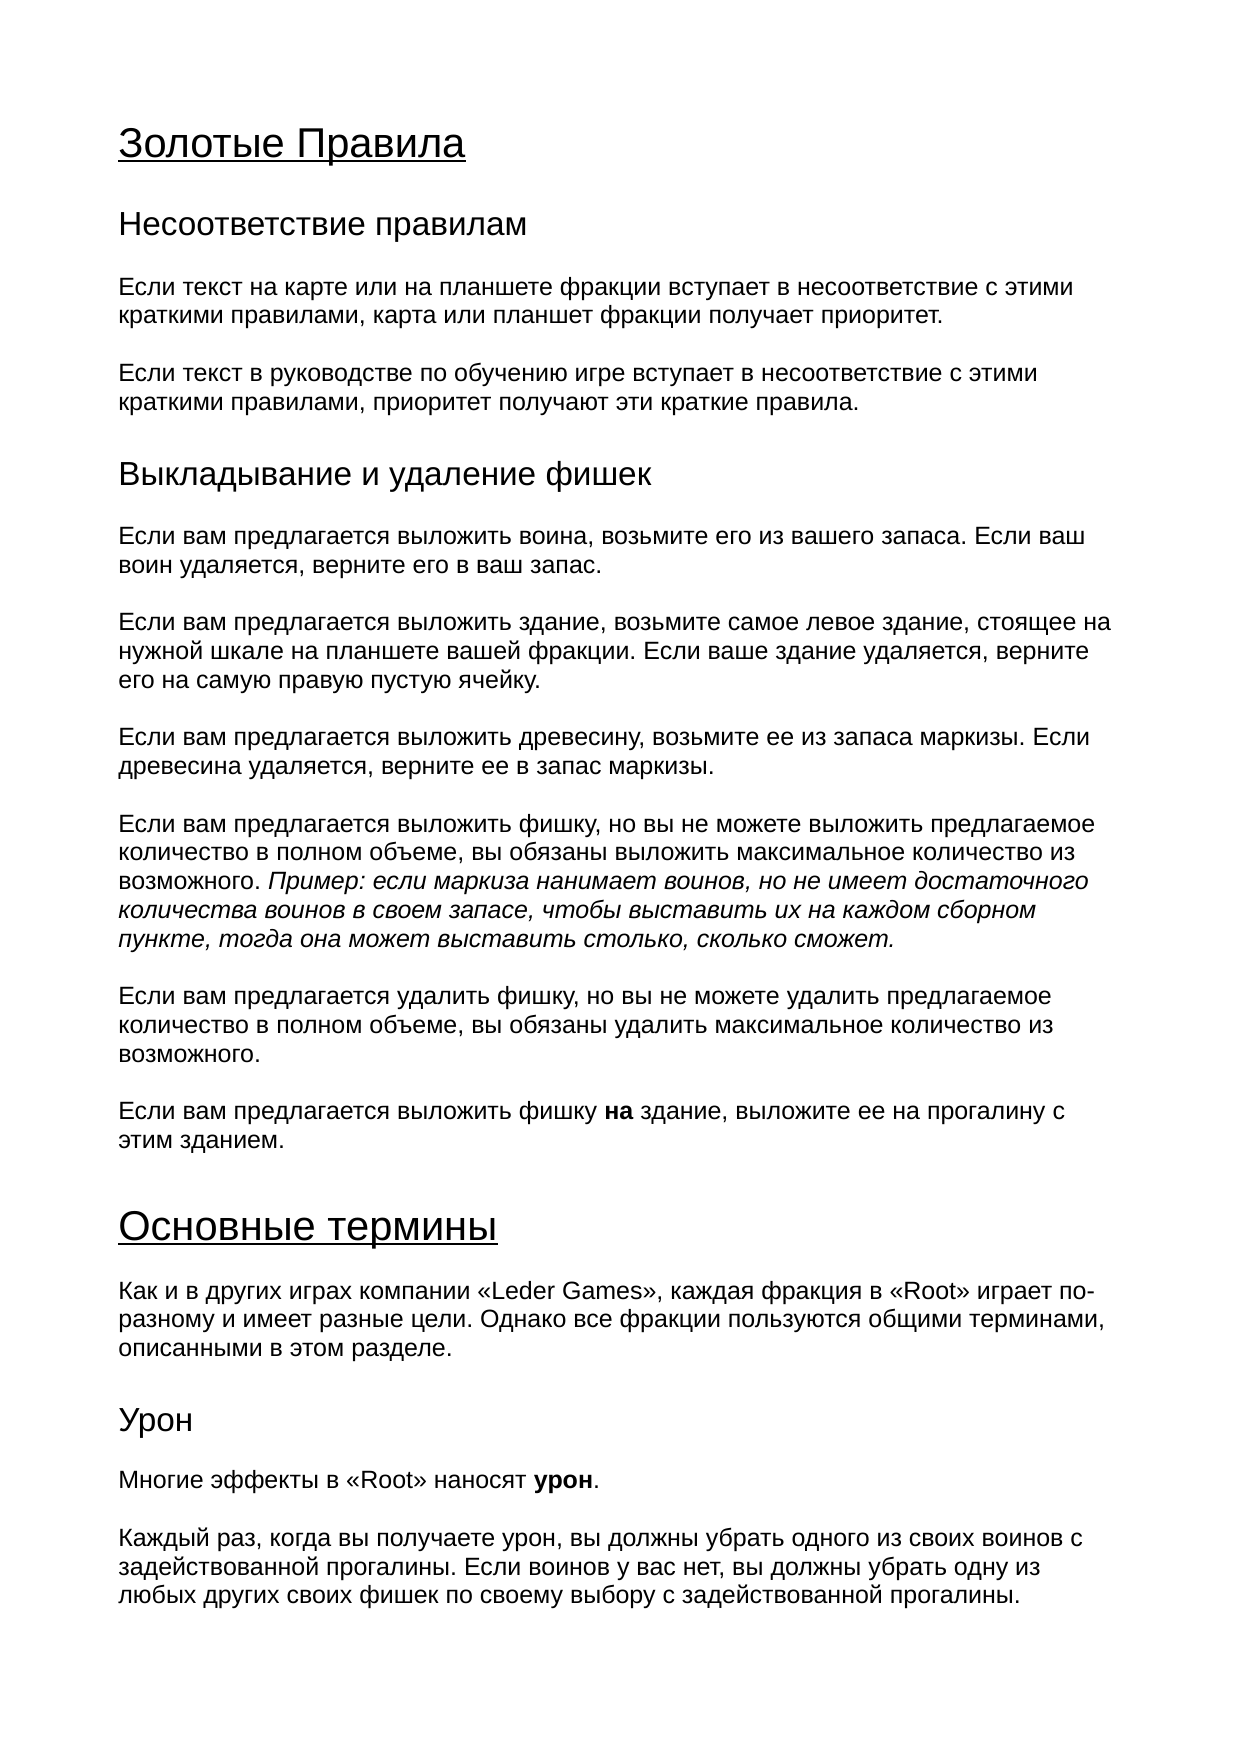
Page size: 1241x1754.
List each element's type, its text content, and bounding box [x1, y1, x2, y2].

text Выкладывание и удаление фишек [118, 454, 1122, 492]
text Как и в других играх компании «Leder Games», каждая фракция в «Root» играет по-разному и имеет разные цели. Однако все фракции пользуются общими терминами, описанными в этом разделе. [118, 1276, 1122, 1362]
text Если вам предлагается удалить фишку, но вы не можете удалить предлагаемое количество в полном объеме, вы обязаны удалить максимальное количество из возможного. [118, 981, 1122, 1067]
text Многие эффекты в «Root» наносят урон. [118, 1465, 1122, 1494]
text Урон [118, 1400, 1122, 1439]
text Если вам предлагается выложить фишку на здание, выложите ее на прогалину с этим зданием. [118, 1096, 1122, 1153]
text Каждый раз, когда вы получаете урон, вы должны убрать одного из своих воинов с задействованной прогалины. Если воинов у вас нет, вы должны убрать одну из любых других своих фишек по своему выбору с задействованной прогалины. [118, 1523, 1122, 1609]
text Если вам предлагается выложить фишку, но вы не можете выложить предлагаемое количество в полном объеме, вы обязаны выложить максимальное количество из возможного. Пример: если маркиза нанимает воинов, но не имеет достаточного количества воинов в своем запасе, чтобы выставить их на каждом сборном пункте, тогда она может выставить столько, сколько сможет. [118, 808, 1122, 952]
text Если вам предлагается выложить здание, возьмите самое левое здание, стоящее на нужной шкале на планшете вашей фракции. Если ваше здание удаляется, верните его на самую правую пустую ячейку. [118, 607, 1122, 693]
text Если текст в руководстве по обучению игре вступает в несоответствие с этими краткими правилами, приоритет получают эти краткие правила. [118, 358, 1122, 415]
text Несоответствие правилам [118, 204, 1122, 243]
text Золотые Правила [118, 118, 1122, 166]
text Основные термины [118, 1201, 1122, 1249]
text Если вам предлагается выложить древесину, возьмите ее из запаса маркизы. Если древесина удаляется, верните ее в запас маркизы. [118, 722, 1122, 780]
text Если вам предлагается выложить воина, возьмите его из вашего запаса. Если ваш воин удаляется, верните его в ваш запас. [118, 521, 1122, 578]
text Если текст на карте или на планшете фракции вступает в несоответствие с этими краткими правилами, карта или планшет фракции получает приоритет. [118, 272, 1122, 329]
